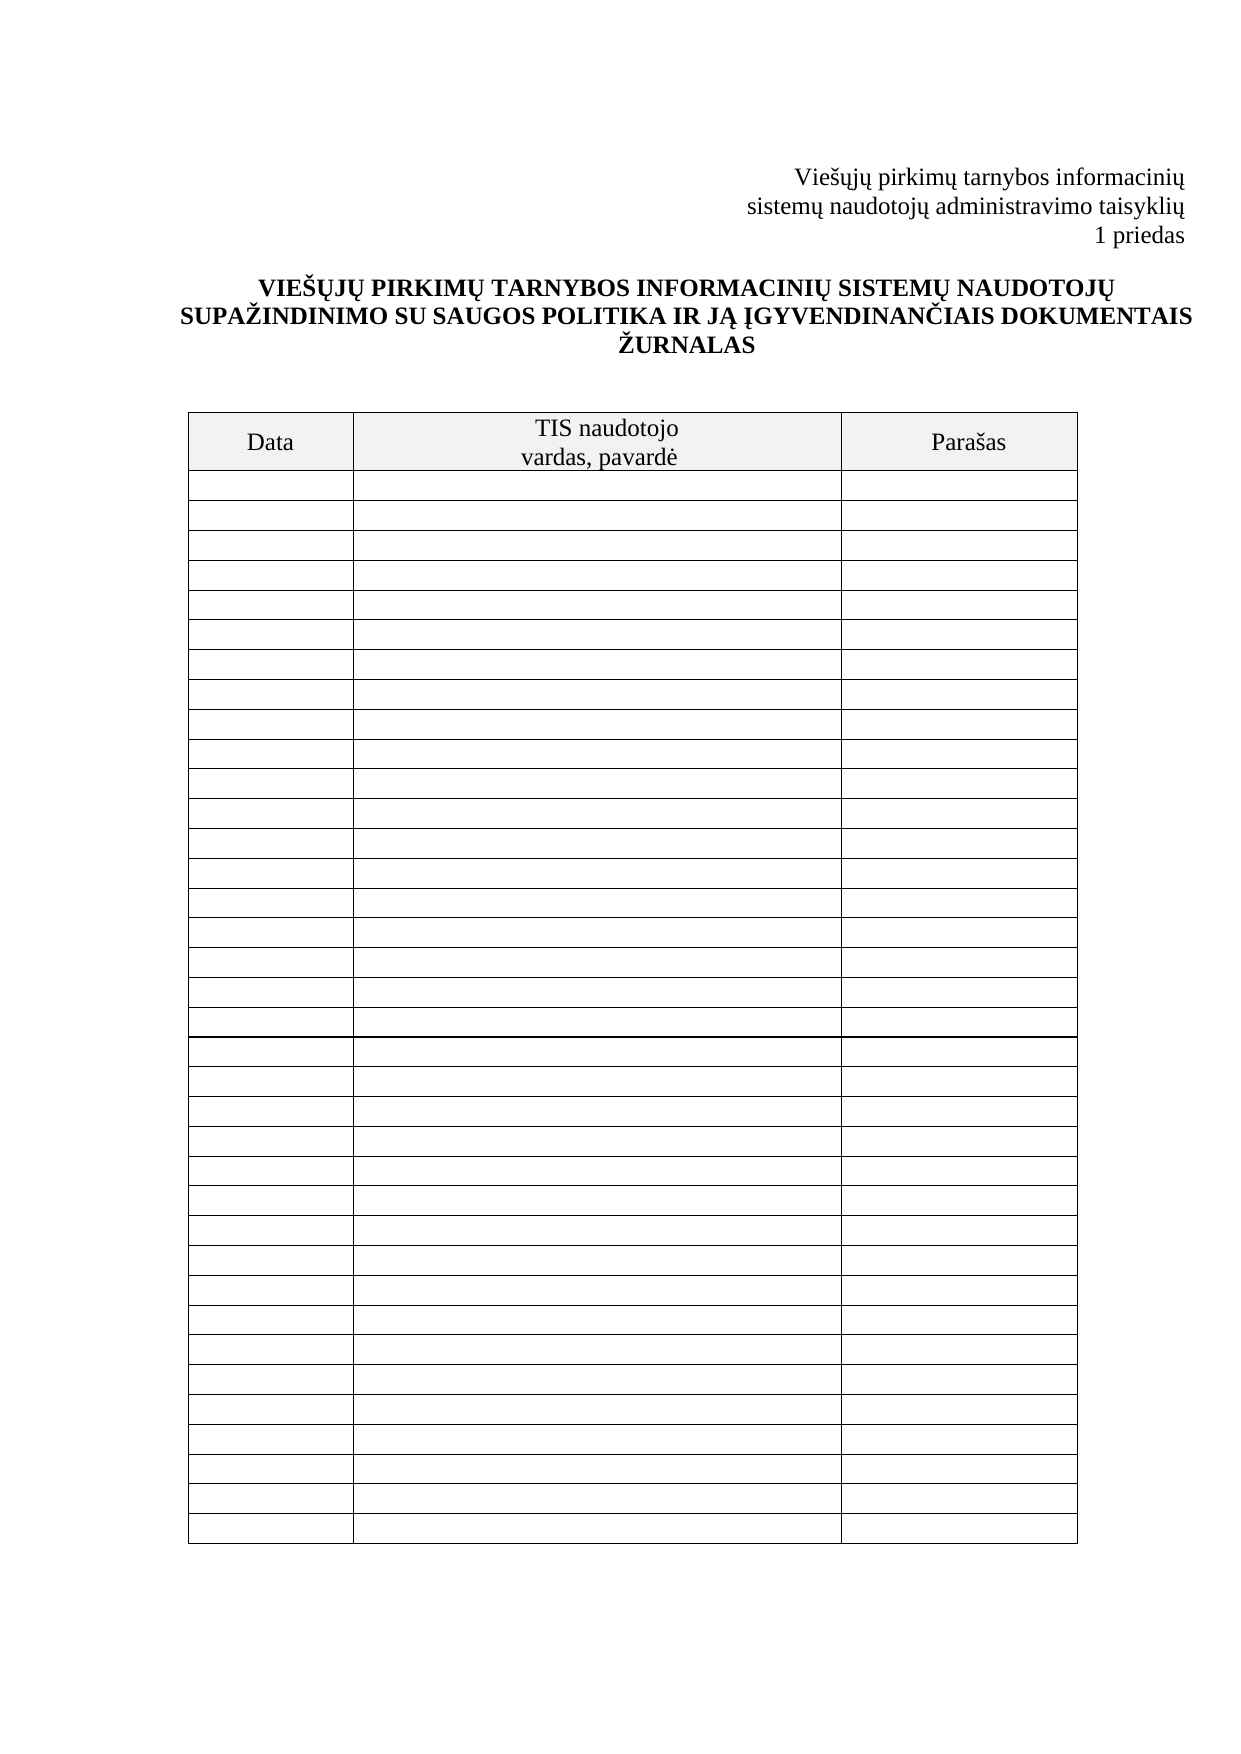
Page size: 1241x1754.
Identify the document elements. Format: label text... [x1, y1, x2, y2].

table_cell [189, 561, 353, 589]
table_cell [189, 978, 353, 1007]
table_cell [842, 918, 1077, 947]
table_cell [189, 1395, 353, 1424]
table_cell [842, 1365, 1077, 1394]
table_cell [354, 1127, 841, 1156]
table_cell [189, 829, 353, 858]
table_cell [189, 769, 353, 798]
table_cell [842, 1157, 1077, 1185]
text VIEŠŲJŲ PIRKIMŲ TARNYBOS INFORMACINIŲ SISTEMŲ NAUDOTOJŲ SUPAŽINDINIMO SU SAUGOS POLITIKA IR JĄ ĮGYVENDINANČIAIS DOKUMENTAIS ŽURNALAS [177, 273, 1196, 359]
table_cell [354, 889, 841, 917]
table_cell [842, 531, 1077, 560]
table_cell [189, 889, 353, 917]
table_cell [189, 650, 353, 679]
table_cell [189, 471, 353, 500]
table_header Parašas [842, 413, 1077, 470]
table_cell [842, 799, 1077, 828]
table_cell [842, 501, 1077, 530]
table_cell [842, 1038, 1077, 1066]
table_cell [189, 531, 353, 560]
table_cell [842, 1067, 1077, 1096]
table_cell [354, 620, 841, 649]
table_cell [842, 1186, 1077, 1215]
table_cell [189, 1365, 353, 1394]
table_cell [842, 1097, 1077, 1126]
table_cell [189, 591, 353, 619]
table_cell [842, 1008, 1077, 1036]
table_header [177, 163, 708, 249]
table_cell [842, 769, 1077, 798]
table_cell [354, 1246, 841, 1275]
table_cell [842, 859, 1077, 887]
table_cell [354, 591, 841, 619]
table_cell [354, 769, 841, 798]
table_cell [354, 740, 841, 768]
table_cell [189, 948, 353, 977]
table_cell [354, 1216, 841, 1245]
table_cell [189, 1127, 353, 1156]
table_cell [189, 620, 353, 649]
table_cell [189, 1425, 353, 1453]
table_header Data [189, 413, 353, 470]
table_cell [354, 1038, 841, 1066]
table_cell [354, 1067, 841, 1096]
table_cell [189, 1157, 353, 1185]
table_cell [189, 1038, 353, 1066]
table_cell [842, 1306, 1077, 1334]
table_cell [354, 1157, 841, 1185]
table_cell [189, 1067, 353, 1096]
table_cell [354, 561, 841, 589]
table_cell [354, 799, 841, 828]
table_cell [842, 1514, 1077, 1543]
table_cell [354, 1484, 841, 1513]
table_cell [842, 471, 1077, 500]
table_cell [842, 1455, 1077, 1483]
table_cell [189, 740, 353, 768]
table_cell [189, 1306, 353, 1334]
table_cell [354, 1276, 841, 1304]
table_cell [354, 1306, 841, 1334]
table_cell [842, 561, 1077, 589]
table_cell [354, 531, 841, 560]
table_cell [189, 710, 353, 738]
table_cell [189, 859, 353, 887]
table_header TIS naudotojo vardas, pavardė [354, 413, 841, 470]
table_cell [842, 740, 1077, 768]
table_cell [189, 501, 353, 530]
table_cell [354, 1186, 841, 1215]
table_cell [842, 680, 1077, 709]
table_cell [189, 680, 353, 709]
table_cell [354, 471, 841, 500]
table_cell [189, 1246, 353, 1275]
table_cell [354, 948, 841, 977]
table_cell [354, 1097, 841, 1126]
table_cell [354, 829, 841, 858]
table_cell [354, 978, 841, 1007]
table_cell [189, 1097, 353, 1126]
table_cell [842, 1276, 1077, 1304]
table_cell [189, 1484, 353, 1513]
table_cell [842, 1484, 1077, 1513]
table_cell [842, 650, 1077, 679]
table_cell [189, 1335, 353, 1364]
table_cell [354, 1455, 841, 1483]
table_cell [842, 889, 1077, 917]
table_cell [842, 1246, 1077, 1275]
table_cell [842, 620, 1077, 649]
table_cell [354, 501, 841, 530]
table_cell [842, 829, 1077, 858]
table_cell [354, 1335, 841, 1364]
table_cell [354, 1365, 841, 1394]
table_cell [354, 1514, 841, 1543]
table_cell [354, 1395, 841, 1424]
table_header Viešųjų pirkimų tarnybos informacinių sistemų naudotojų administravimo taisyklių 1 priedas [708, 163, 1196, 249]
table_cell [189, 1514, 353, 1543]
table_cell [189, 1008, 353, 1036]
table_cell [189, 1216, 353, 1245]
table_cell [189, 1276, 353, 1304]
table_cell [354, 650, 841, 679]
table_cell [842, 978, 1077, 1007]
table_cell [189, 1186, 353, 1215]
table_cell [354, 1425, 841, 1453]
table_cell [354, 918, 841, 947]
table_cell [842, 591, 1077, 619]
table_cell [189, 918, 353, 947]
table_cell [189, 1455, 353, 1483]
table_cell [842, 1335, 1077, 1364]
table_cell [354, 710, 841, 738]
table_cell [354, 859, 841, 887]
table_cell [842, 1127, 1077, 1156]
table_cell [842, 948, 1077, 977]
table_cell [842, 1425, 1077, 1453]
table_cell [189, 799, 353, 828]
table_cell [842, 1216, 1077, 1245]
table_cell [842, 710, 1077, 738]
table_cell [354, 1008, 841, 1036]
table_cell [354, 680, 841, 709]
table_cell [842, 1395, 1077, 1424]
